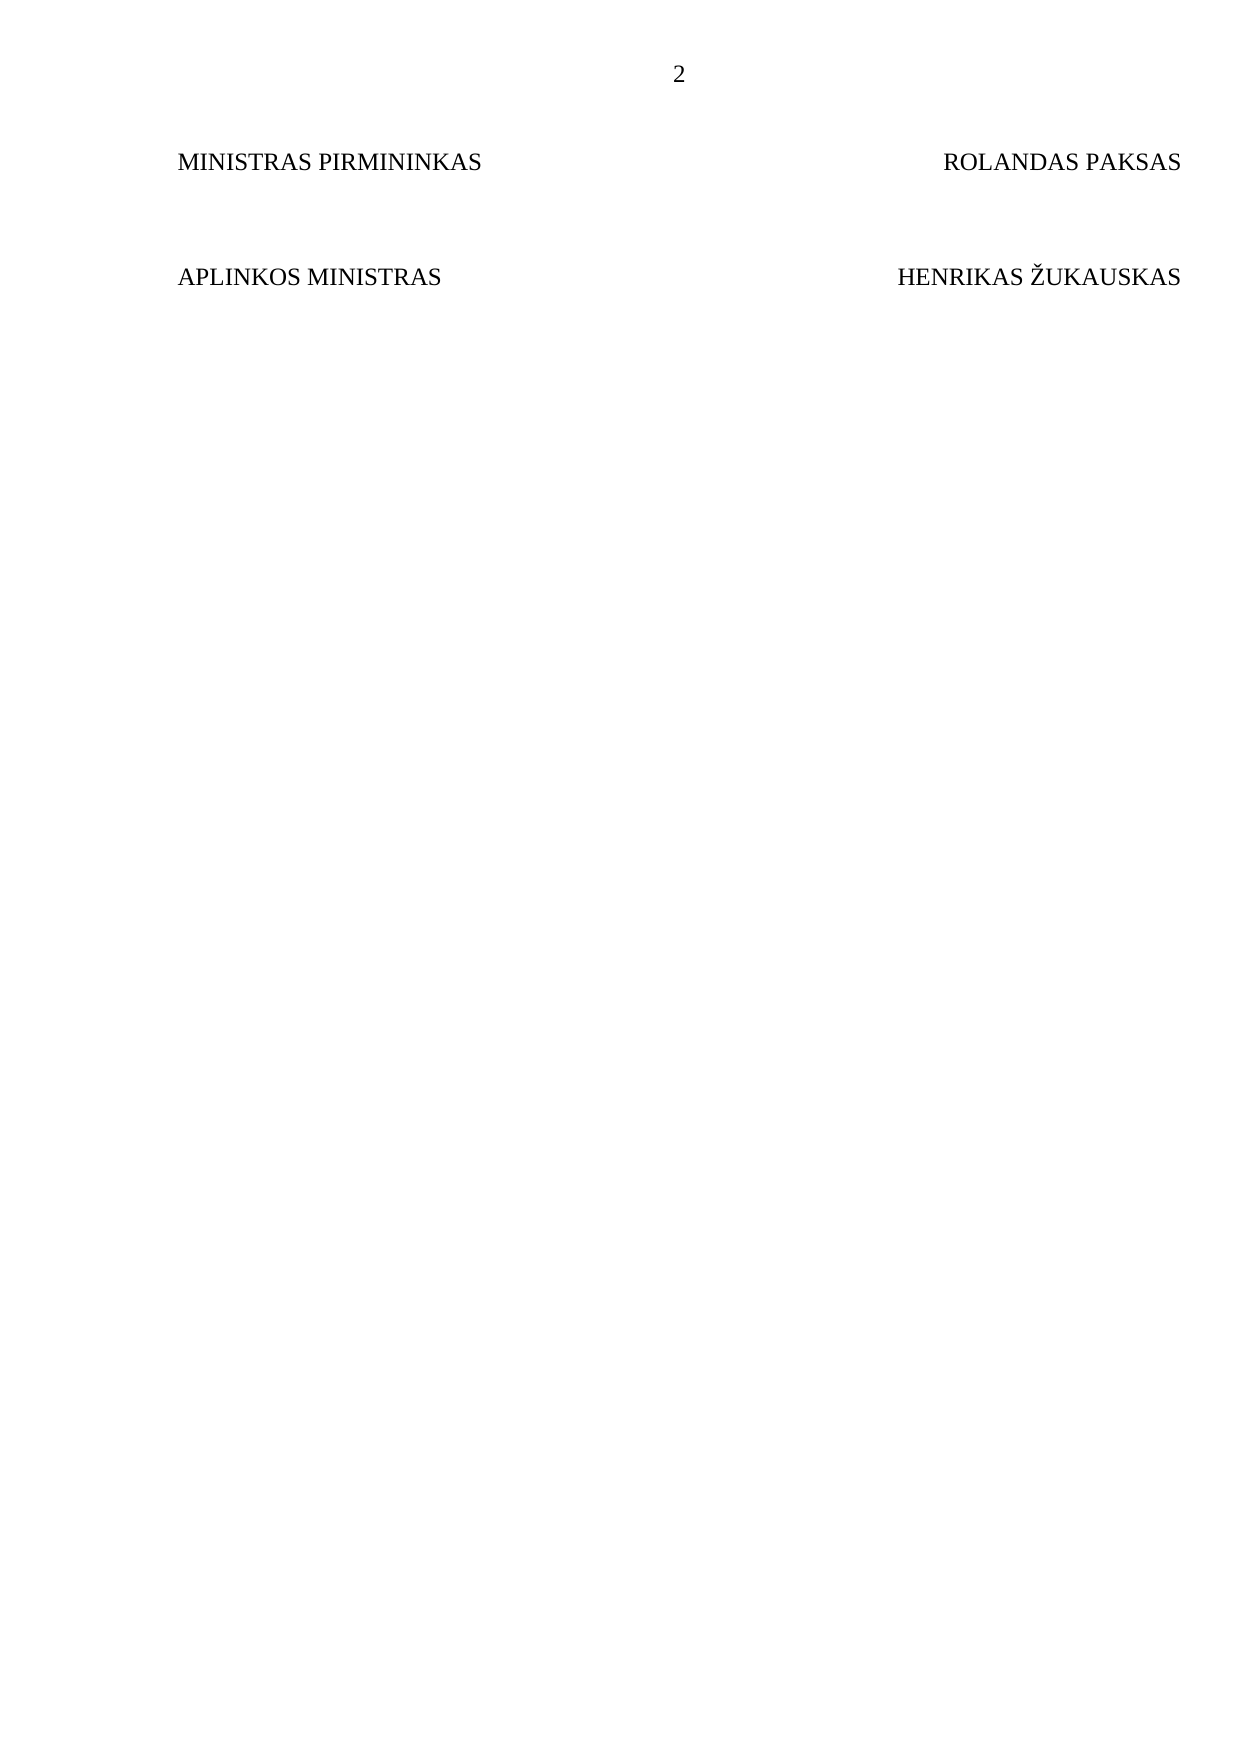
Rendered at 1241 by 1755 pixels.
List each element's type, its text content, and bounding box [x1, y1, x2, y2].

text Aplinkos ministras Henrikas Žukauskas [177, 262, 1181, 291]
text Ministras Pirmininkas Rolandas Paksas [177, 147, 1181, 176]
